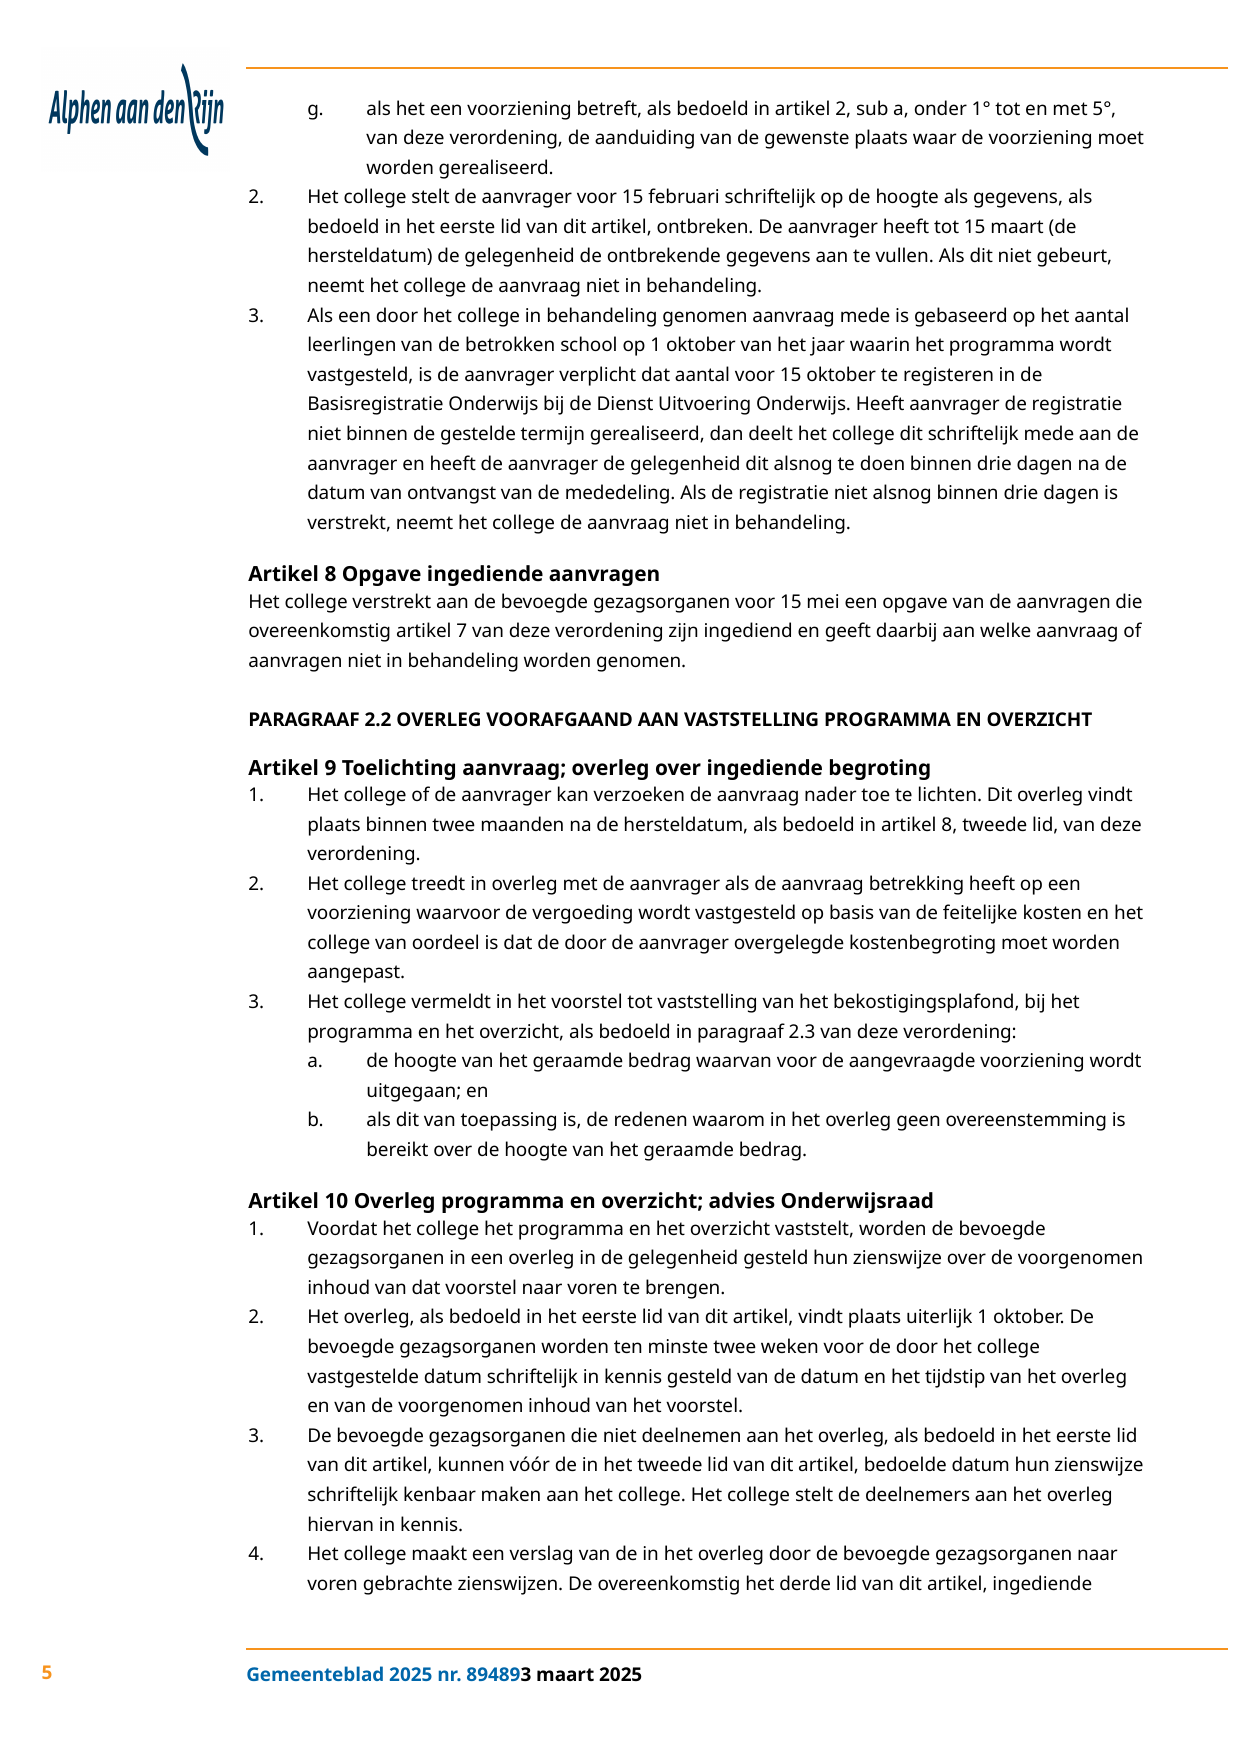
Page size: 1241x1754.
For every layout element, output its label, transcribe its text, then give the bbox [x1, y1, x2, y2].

text Artikel 9 Toelichting aanvraag; overleg over ingediende begroting [248, 753, 1152, 781]
list Als een door het college in behandeling genomen aanvraag mede is gebaseerd op het aantal leerlingen van de betrokken school op 1 oktober van het jaar waarin het programma wordt vastgesteld, is de aanvrager verplicht dat aantal voor 15 oktober te registeren in de Basisregistratie Onderwijs bij de Dienst Uitvoering Onderwijs. Heeft aanvrager de registratie niet binnen de gestelde termijn gerealiseerd, dan deelt het college dit schriftelijk mede aan de aanvrager en heeft de aanvrager de gelegenheid dit alsnog te doen binnen drie dagen na de datum van ontvangst van de mededeling. Als de registratie niet alsnog binnen drie dagen is verstrekt, neemt het college de aanvraag niet in behandeling. [248, 302, 1152, 535]
list De bevoegde gezagsorganen die niet deelnemen aan het overleg, als bedoeld in het eerste lid van dit artikel, kunnen vóór de in het tweede lid van dit artikel, bedoelde datum hun zienswijze schriftelijk kenbaar maken aan het college. Het college stelt de deelnemers aan het overleg hiervan in kennis. [248, 1422, 1152, 1537]
text Het college verstrekt aan de bevoegde gezagsorganen voor 15 mei een opgave van de aanvragen die overeenkomstig artikel 7 van deze verordening zijn ingediend en geeft daarbij aan welke aanvraag of aanvragen niet in behandeling worden genomen. [248, 588, 1152, 673]
text PARAGRAAF 2.2 OVERLEG VOORAFGAAND AAN VASTSTELLING PROGRAMMA EN OVERZICHT [248, 706, 1152, 732]
list Het college vermeldt in het voorstel tot vaststelling van het bekostigingsplafond, bij het programma en het overzicht, als bedoeld in paragraaf 2.3 van deze verordening: [248, 988, 1152, 1043]
text Artikel 8 Opgave ingediende aanvragen [248, 559, 1152, 588]
list als dit van toepassing is, de redenen waarom in het overleg geen overeenstemming is bereikt over de hoogte van het geraamde bedrag. [307, 1107, 1152, 1162]
list Het college stelt de aanvrager voor 15 februari schriftelijk op de hoogte als gegevens, als bedoeld in het eerste lid van dit artikel, ontbreken. De aanvrager heeft tot 15 maart (de hersteldatum) de gelegenheid de ontbrekende gegevens aan te vullen. Als dit niet gebeurt, neemt het college de aanvraag niet in behandeling. [248, 183, 1152, 298]
list Het college maakt een verslag van de in het overleg door de bevoegde gezagsorganen naar voren gebrachte zienswijzen. De overeenkomstig het derde lid van dit artikel, ingediende [248, 1540, 1152, 1596]
picture [41, 47, 231, 172]
text Artikel 10 Overleg programma en overzicht; advies Onderwijsraad [248, 1187, 1152, 1215]
list Het college treedt in overleg met de aanvrager als de aanvraag betrekking heeft op een voorziening waarvoor de vergoeding wordt vastgesteld op basis van de feitelijke kosten en het college van oordeel is dat de door de aanvrager overgelegde kostenbegroting moet worden aangepast. [248, 870, 1152, 984]
list Voordat het college het programma en het overzicht vaststelt, worden de bevoegde gezagsorganen in een overleg in de gelegenheid gesteld hun zienswijze over de voorgenomen inhoud van dat voorstel naar voren te brengen. [248, 1215, 1152, 1300]
list de hoogte van het geraamde bedrag waarvan voor de aangevraagde voorziening wordt uitgegaan; en [307, 1047, 1152, 1103]
list Het overleg, als bedoeld in het eerste lid van dit artikel, vindt plaats uiterlijk 1 oktober. De bevoegde gezagsorganen worden ten minste twee weken voor de door het college vastgestelde datum schriftelijk in kennis gesteld van de datum en het tijdstip van het overleg en van de voorgenomen inhoud van het voorstel. [248, 1304, 1152, 1418]
list Het college of de aanvrager kan verzoeken de aanvraag nader toe te lichten. Dit overleg vindt plaats binnen twee maanden na de hersteldatum, als bedoeld in artikel 8, tweede lid, van deze verordening. [248, 781, 1152, 866]
list als het een voorziening betreft, als bedoeld in artikel 2, sub a, onder 1° tot en met 5°, van deze verordening, de aanduiding van de gewenste plaats waar de voorziening moet worden gerealiseerd. [307, 95, 1152, 180]
